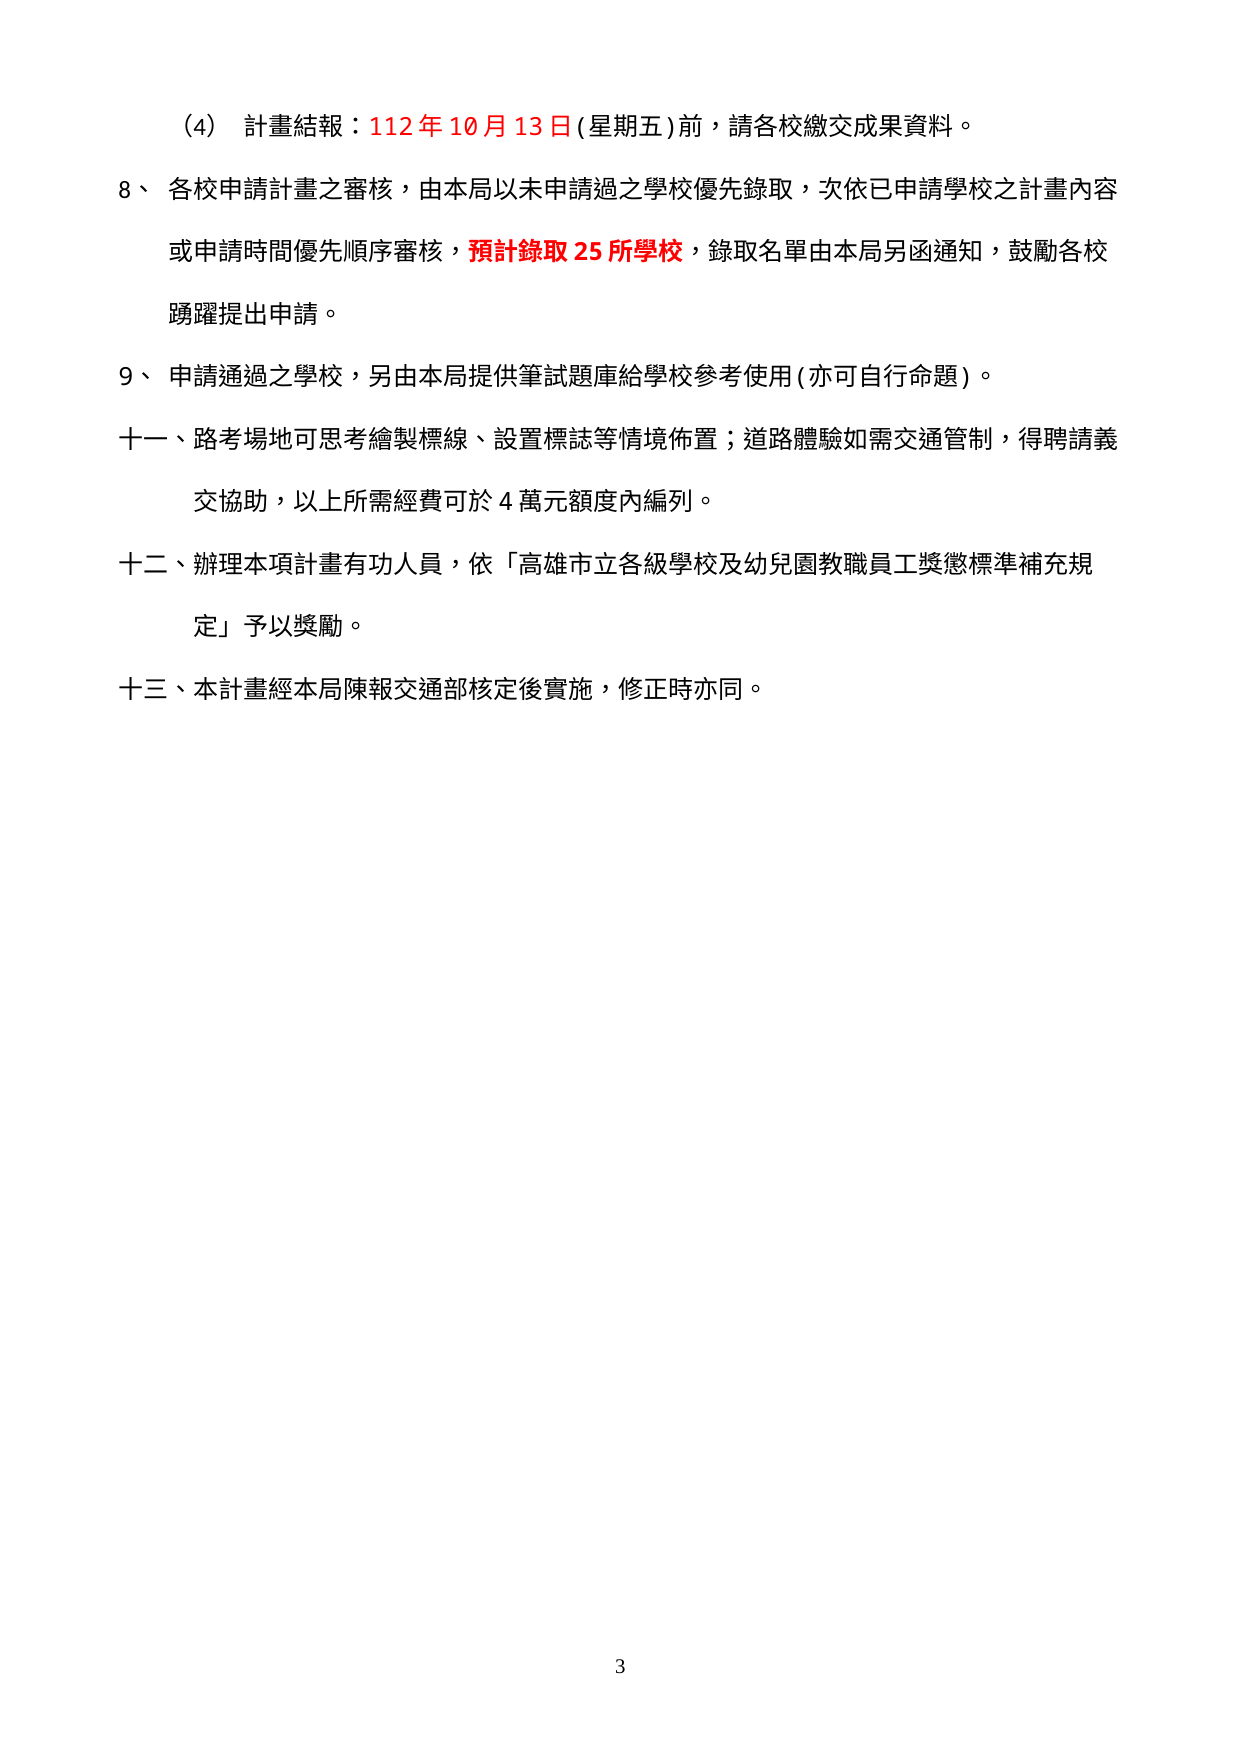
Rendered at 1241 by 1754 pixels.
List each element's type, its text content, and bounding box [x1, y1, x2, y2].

text 十二、辦理本項計畫有功人員，依「高雄市立各級學校及幼兒園教職員工獎懲標準補充規定」予以獎勵。 [118, 521, 1122, 646]
list 各校申請計畫之審核，由本局以未申請過之學校優先錄取，次依已申請學校之計畫內容或申請時間優先順序審核，預計錄取25所學校，錄取名單由本局另函通知，鼓勵各校踴躍提出申請。 [118, 146, 1122, 333]
list 申請通過之學校，另由本局提供筆試題庫給學校參考使用(亦可自行命題)。 [118, 333, 1122, 396]
text 十一、路考場地可思考繪製標線、設置標誌等情境佈置；道路體驗如需交通管制，得聘請義交協助，以上所需經費可於4萬元額度內編列。 [118, 396, 1122, 521]
list 計畫結報：112年10月13日(星期五)前，請各校繳交成果資料。 [168, 83, 1122, 146]
text 十三、本計畫經本局陳報交通部核定後實施，修正時亦同。 [118, 646, 1122, 708]
